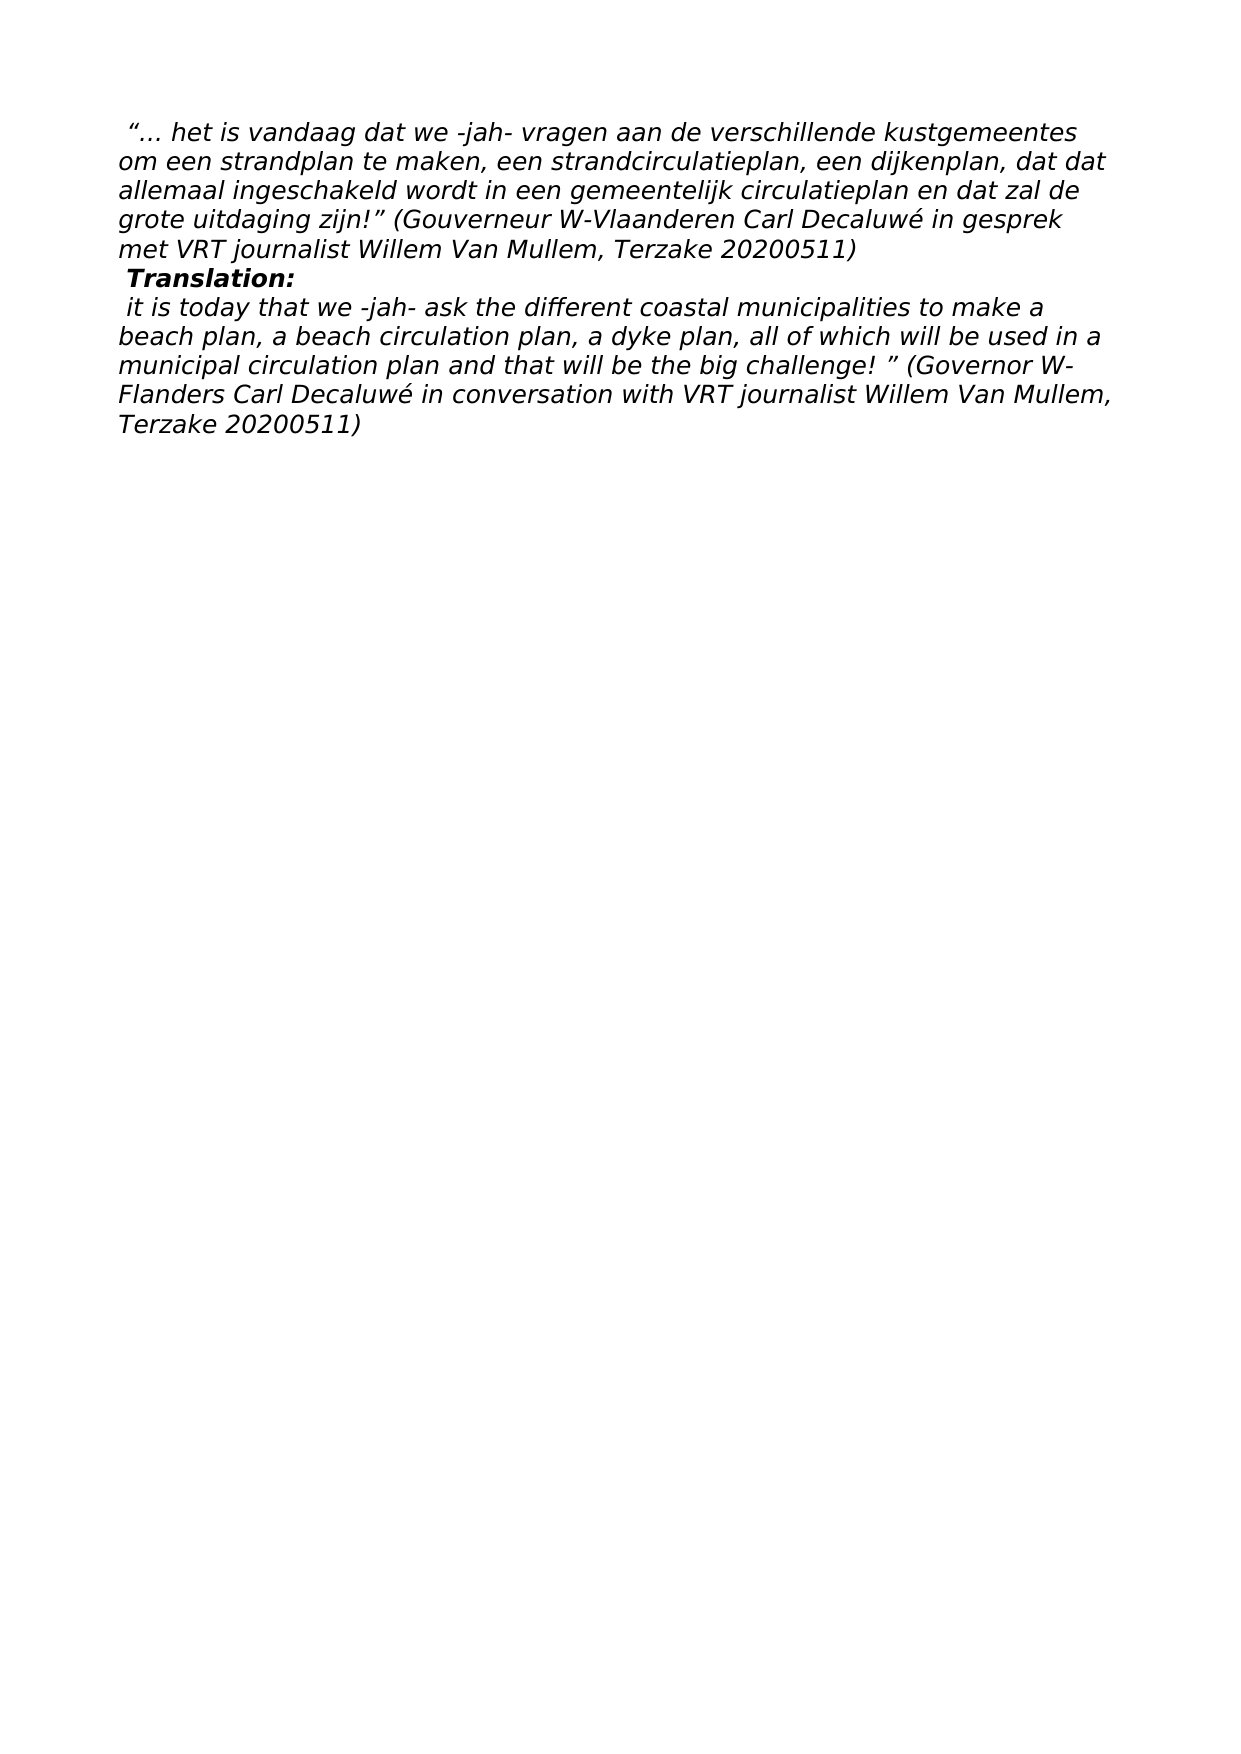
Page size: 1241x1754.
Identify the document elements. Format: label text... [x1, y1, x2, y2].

text “... het is vandaag dat we -jah- vragen aan de verschillende kustgemeentes om een strandplan te maken, een strandcirculatieplan, een dijkenplan, dat dat allemaal ingeschakeld wordt in een gemeentelijk circulatieplan en dat zal de grote uitdaging zijn!” (Gouverneur W-Vlaanderen Carl Decaluwé in gesprek met VRT journalist Willem Van Mullem, Terzake 20200511) Translation: it is today that we -jah- ask the different coastal municipalities to make a beach plan, a beach circulation plan, a dyke plan, all of which will be used in a municipal circulation plan and that will be the big challenge! ” (Governor W-Flanders Carl Decaluwé in conversation with VRT journalist Willem Van Mullem, Terzake 20200511) [118, 118, 1122, 439]
